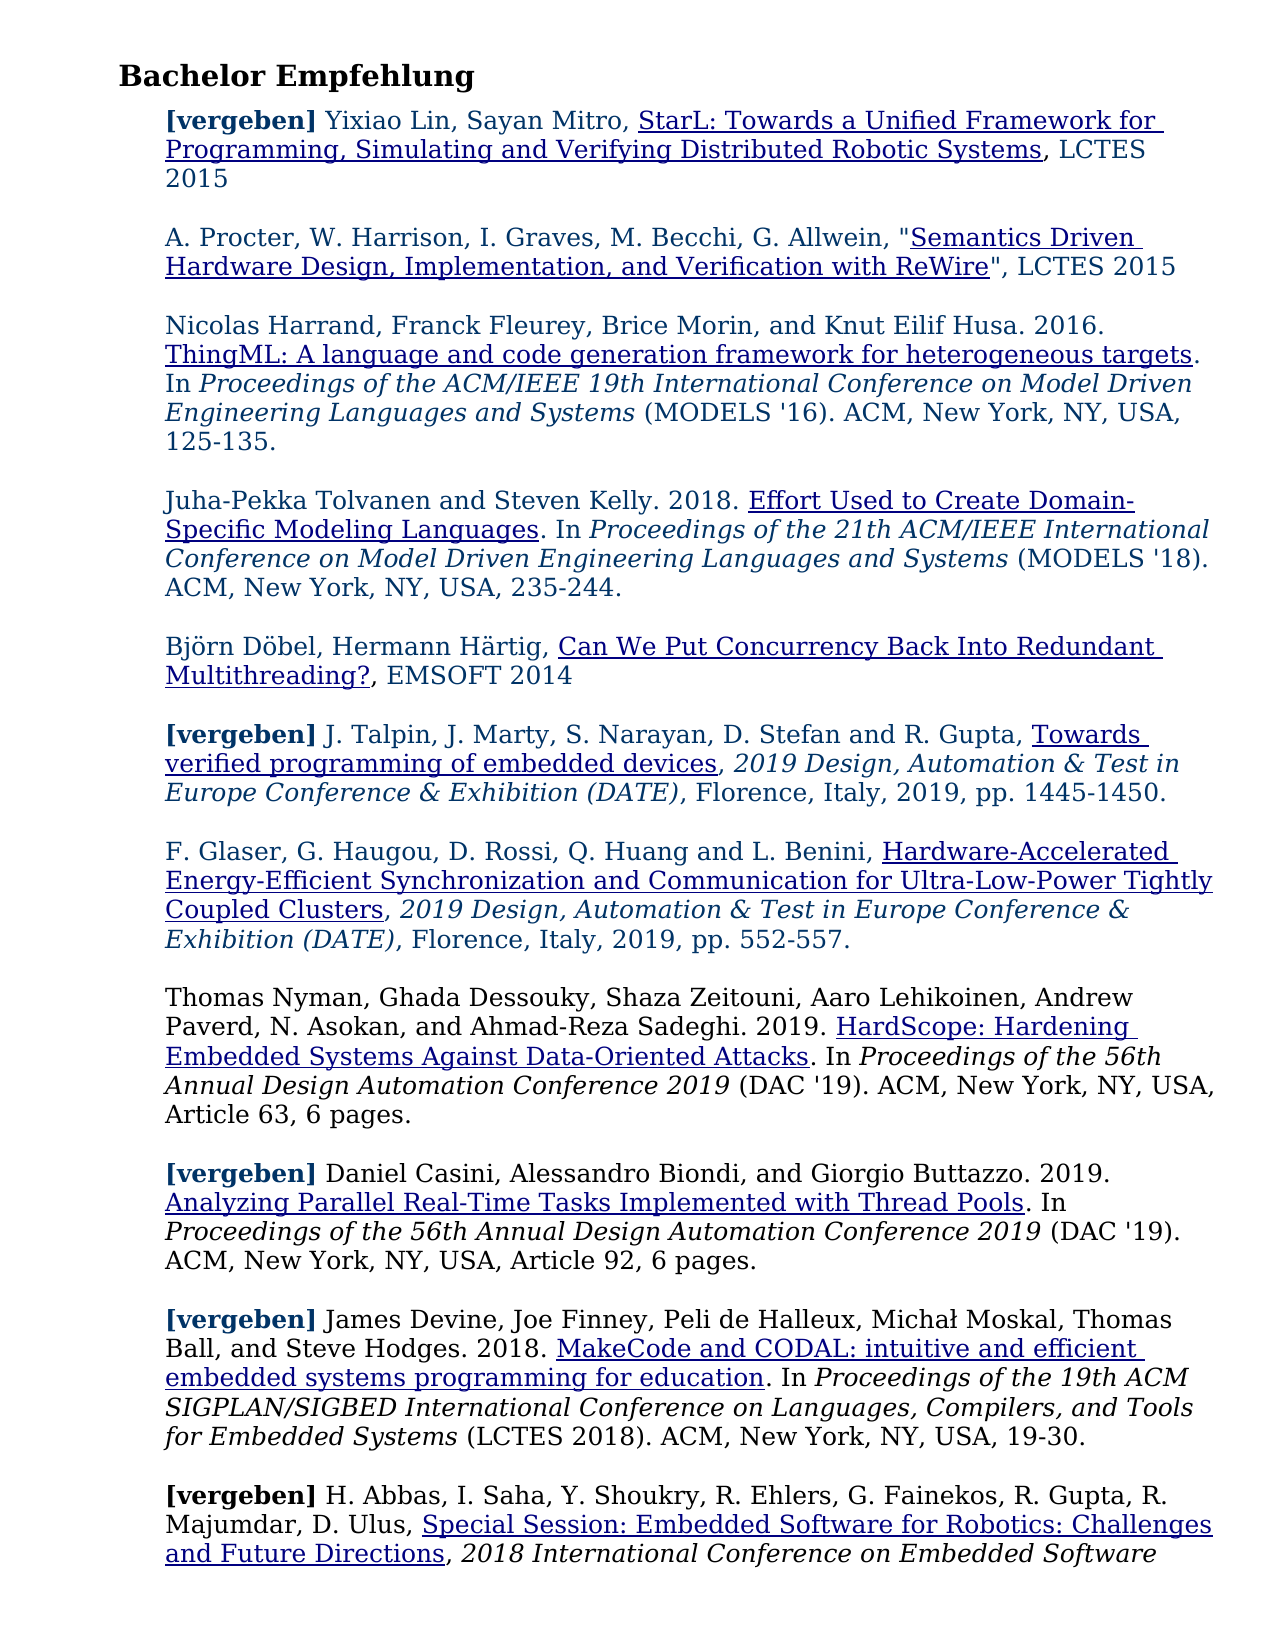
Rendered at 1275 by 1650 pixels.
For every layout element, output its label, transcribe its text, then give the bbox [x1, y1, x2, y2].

text F. Glaser, G. Haugou, D. Rossi, Q. Huang and L. Benini, Hardware-Accelerated Energy-Efficient Synchronization and Communication for Ultra-Low-Power Tightly Coupled Clusters, 2019 Design, Automation & Test in Europe Conference & Exhibition (DATE), Florence, Italy, 2019, pp. 552-557. [165, 837, 1216, 954]
text A. Procter, W. Harrison, I. Graves, M. Becchi, G. Allwein, "Semantics Driven Hardware Design, Implementation, and Verification with ReWire", LCTES 2015 [165, 223, 1216, 281]
text Björn Döbel, Hermann Härtig, Can We Put Concurrency Back Into Redundant Multithreading?, EMSOFT 2014 [165, 632, 1216, 691]
text Nicolas Harrand, Franck Fleurey, Brice Morin, and Knut Eilif Husa. 2016. ThingML: A language and code generation framework for heterogeneous targets. In Proceedings of the ACM/IEEE 19th International Conference on Model Driven Engineering Languages and Systems (MODELS '16). ACM, New York, NY, USA, 125-135. [165, 311, 1216, 457]
text [vergeben] James Devine, Joe Finney, Peli de Halleux, Michał Moskal, Thomas Ball, and Steve Hodges. 2018. MakeCode and CODAL: intuitive and efficient embedded systems programming for education. In Proceedings of the 19th ACM SIGPLAN/SIGBED International Conference on Languages, Compilers, and Tools for Embedded Systems (LCTES 2018). ACM, New York, NY, USA, 19-30. [165, 1305, 1216, 1451]
text [vergeben] J. Talpin, J. Marty, S. Narayan, D. Stefan and R. Gupta, Towards verified programming of embedded devices, 2019 Design, Automation & Test in Europe Conference & Exhibition (DATE), Florence, Italy, 2019, pp. 1445-1450. [165, 720, 1216, 808]
text [vergeben] H. Abbas, I. Saha, Y. Shoukry, R. Ehlers, G. Fainekos, R. Gupta, R. Majumdar, D. Ulus, Special Session: Embedded Software for Robotics: Challenges and Future Directions, 2018 International Conference on Embedded Software [165, 1481, 1216, 1568]
subtitle Bachelor Empfehlung [118, 59, 1216, 93]
text Juha-Pekka Tolvanen and Steven Kelly. 2018. Effort Used to Create Domain-Specific Modeling Languages. In Proceedings of the 21th ACM/IEEE International Conference on Model Driven Engineering Languages and Systems (MODELS '18). ACM, New York, NY, USA, 235-244. [165, 486, 1216, 603]
text [vergeben] Yixiao Lin, Sayan Mitro, StarL: Towards a Unified Framework for Programming, Simulating and Verifying Distributed Robotic Systems, LCTES 2015 [165, 106, 1216, 193]
text [vergeben] Daniel Casini, Alessandro Biondi, and Giorgio Buttazzo. 2019. Analyzing Parallel Real-Time Tasks Implemented with Thread Pools. In Proceedings of the 56th Annual Design Automation Conference 2019 (DAC '19). ACM, New York, NY, USA, Article 92, 6 pages. [165, 1159, 1216, 1276]
text Thomas Nyman, Ghada Dessouky, Shaza Zeitouni, Aaro Lehikoinen, Andrew Paverd, N. Asokan, and Ahmad-Reza Sadeghi. 2019. HardScope: Hardening Embedded Systems Against Data-Oriented Attacks. In Proceedings of the 56th Annual Design Automation Conference 2019 (DAC '19). ACM, New York, NY, USA, Article 63, 6 pages. [165, 983, 1216, 1129]
